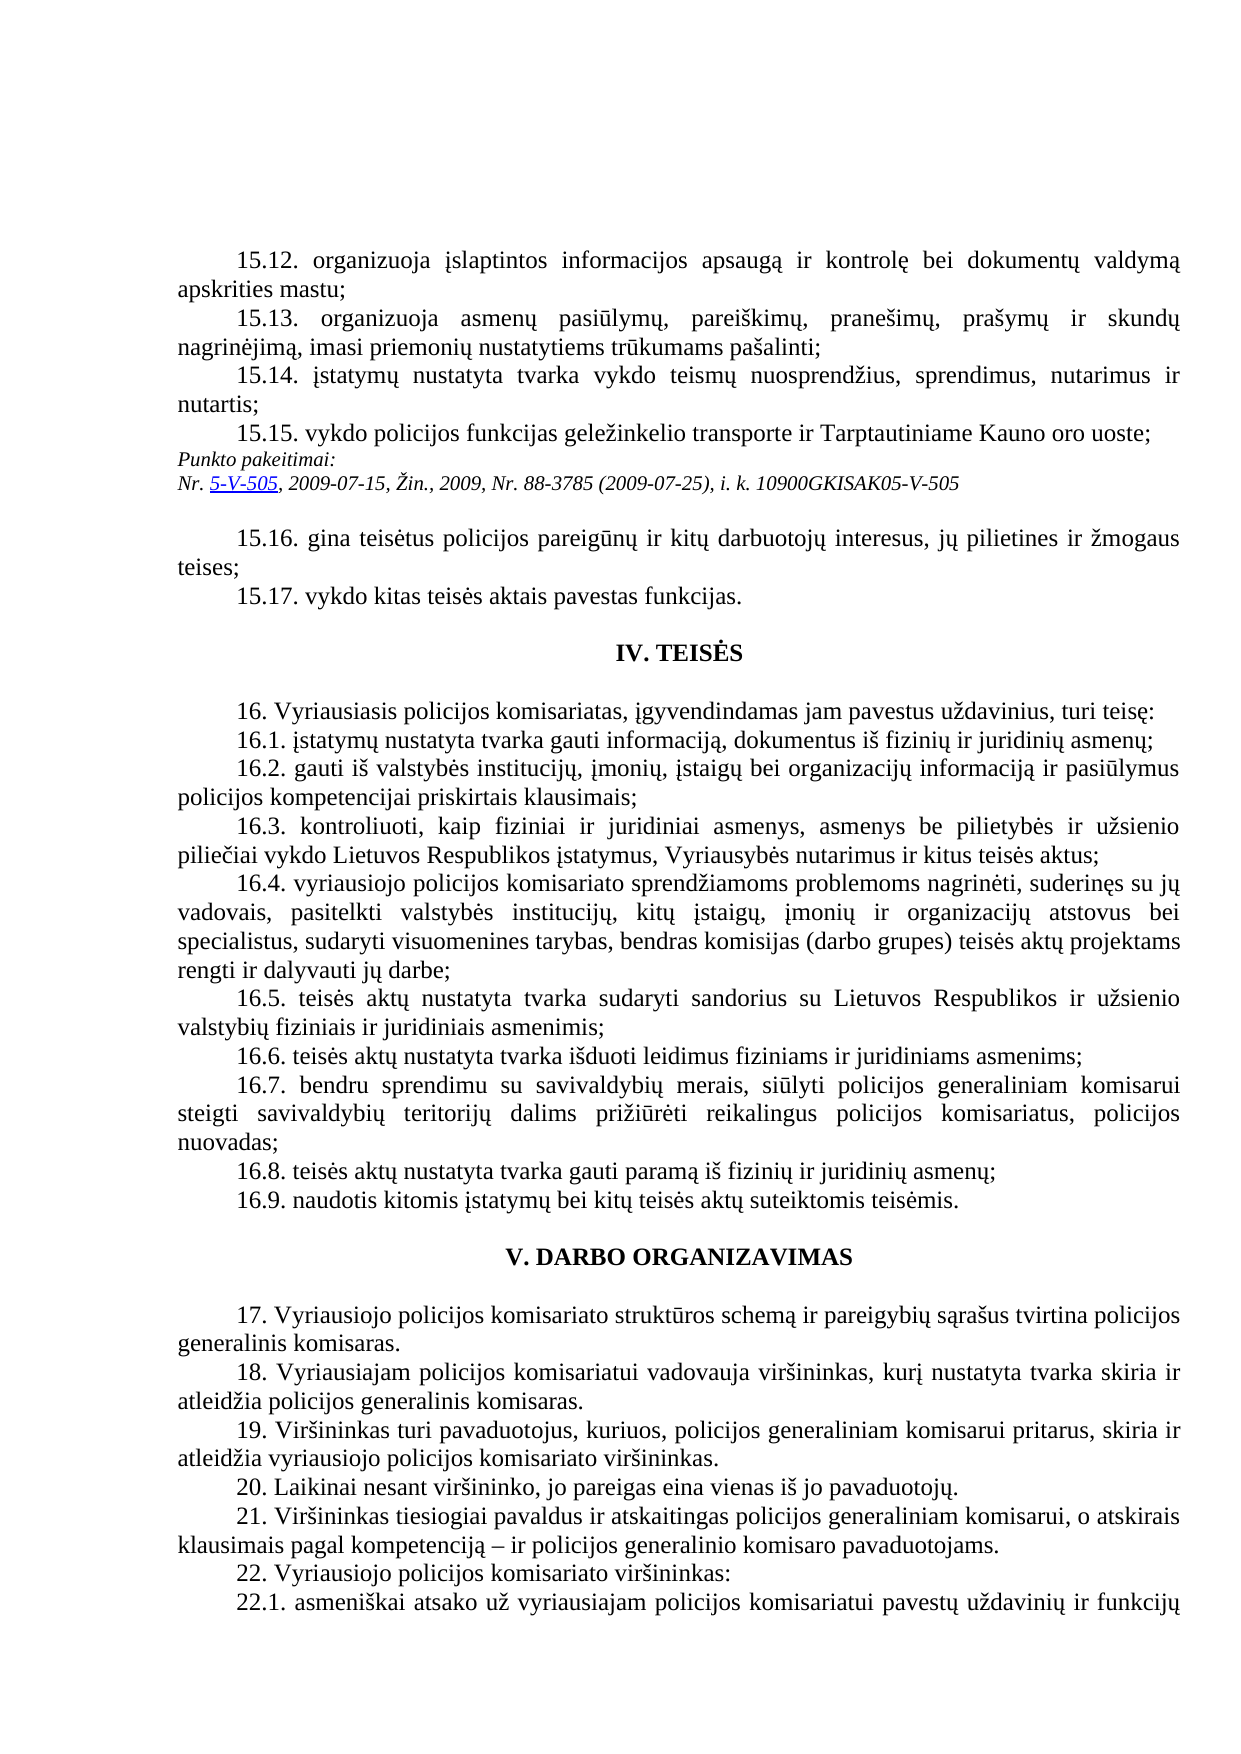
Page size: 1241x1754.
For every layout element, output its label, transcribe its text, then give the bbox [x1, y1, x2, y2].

text 16.3. kontroliuoti, kaip fiziniai ir juridiniai asmenys, asmenys be pilietybės ir užsienio piliečiai vykdo Lietuvos Respublikos įstatymus, Vyriausybės nutarimus ir kitus teisės aktus; [177, 811, 1181, 868]
text 15.16. gina teisėtus policijos pareigūnų ir kitų darbuotojų interesus, jų pilietines ir žmogaus teises; [177, 523, 1181, 581]
text 16.8. teisės aktų nustatyta tvarka gauti paramą iš fizinių ir juridinių asmenų; [177, 1156, 1181, 1185]
text 16.4. vyriausiojo policijos komisariato sprendžiamoms problemoms nagrinėti, suderinęs su jų vadovais, pasitelkti valstybės institucijų, kitų įstaigų, įmonių ir organizacijų atstovus bei specialistus, sudaryti visuomenines tarybas, bendras komisijas (darbo grupes) teisės aktų projektams rengti ir dalyvauti jų darbe; [177, 868, 1181, 983]
text Punkto pakeitimai: [177, 447, 1181, 471]
text 18. Vyriausiajam policijos komisariatui vadovauja viršininkas, kurį nustatyta tvarka skiria ir atleidžia policijos generalinis komisaras. [177, 1357, 1181, 1415]
text 16.2. gauti iš valstybės institucijų, įmonių, įstaigų bei organizacijų informaciją ir pasiūlymus policijos kompetencijai priskirtais klausimais; [177, 753, 1181, 811]
text 15.12. organizuoja įslaptintos informacijos apsaugą ir kontrolę bei dokumentų valdymą apskrities mastu; [177, 245, 1181, 303]
text 15.17. vykdo kitas teisės aktais pavestas funkcijas. [177, 581, 1181, 610]
text 22. Vyriausiojo policijos komisariato viršininkas: [177, 1558, 1181, 1587]
text 15.14. įstatymų nustatyta tvarka vykdo teismų nuosprendžius, sprendimus, nutarimus ir nutartis; [177, 360, 1181, 418]
text 16.7. bendru sprendimu su savivaldybių merais, siūlyti policijos generaliniam komisarui steigti savivaldybių teritorijų dalims prižiūrėti reikalingus policijos komisariatus, policijos nuovadas; [177, 1070, 1181, 1156]
text 16. Vyriausiasis policijos komisariatas, įgyvendindamas jam pavestus uždavinius, turi teisę: [177, 696, 1181, 725]
text 16.6. teisės aktų nustatyta tvarka išduoti leidimus fiziniams ir juridiniams asmenims; [177, 1041, 1181, 1070]
text 17. Vyriausiojo policijos komisariato struktūros schemą ir pareigybių sąrašus tvirtina policijos generalinis komisaras. [177, 1300, 1181, 1357]
text 16.1. įstatymų nustatyta tvarka gauti informaciją, dokumentus iš fizinių ir juridinių asmenų; [177, 725, 1181, 753]
text Nr. 5-V-505, 2009-07-15, Žin., 2009, Nr. 88-3785 (2009-07-25), i. k. 10900GKISAK05-V-505 [177, 471, 1181, 495]
text V. DARBO ORGANIZAVIMAS [177, 1242, 1181, 1271]
text IV. TEISĖS [177, 638, 1181, 667]
text 16.5. teisės aktų nustatyta tvarka sudaryti sandorius su Lietuvos Respublikos ir užsienio valstybių fiziniais ir juridiniais asmenimis; [177, 983, 1181, 1041]
text 21. Viršininkas tiesiogiai pavaldus ir atskaitingas policijos generaliniam komisarui, o atskirais klausimais pagal kompetenciją – ir policijos generalinio komisaro pavaduotojams. [177, 1501, 1181, 1558]
text 16.9. naudotis kitomis įstatymų bei kitų teisės aktų suteiktomis teisėmis. [177, 1185, 1181, 1213]
text 15.13. organizuoja asmenų pasiūlymų, pareiškimų, pranešimų, prašymų ir skundų nagrinėjimą, imasi priemonių nustatytiems trūkumams pašalinti; [177, 303, 1181, 360]
text 20. Laikinai nesant viršininko, jo pareigas eina vienas iš jo pavaduotojų. [177, 1472, 1181, 1501]
text 15.15. vykdo policijos funkcijas geležinkelio transporte ir Tarptautiniame Kauno oro uoste; [177, 418, 1181, 447]
text 22.1. asmeniškai atsako už vyriausiajam policijos komisariatui pavestų uždavinių ir funkcijų [177, 1587, 1181, 1616]
text 19. Viršininkas turi pavaduotojus, kuriuos, policijos generaliniam komisarui pritarus, skiria ir atleidžia vyriausiojo policijos komisariato viršininkas. [177, 1415, 1181, 1472]
